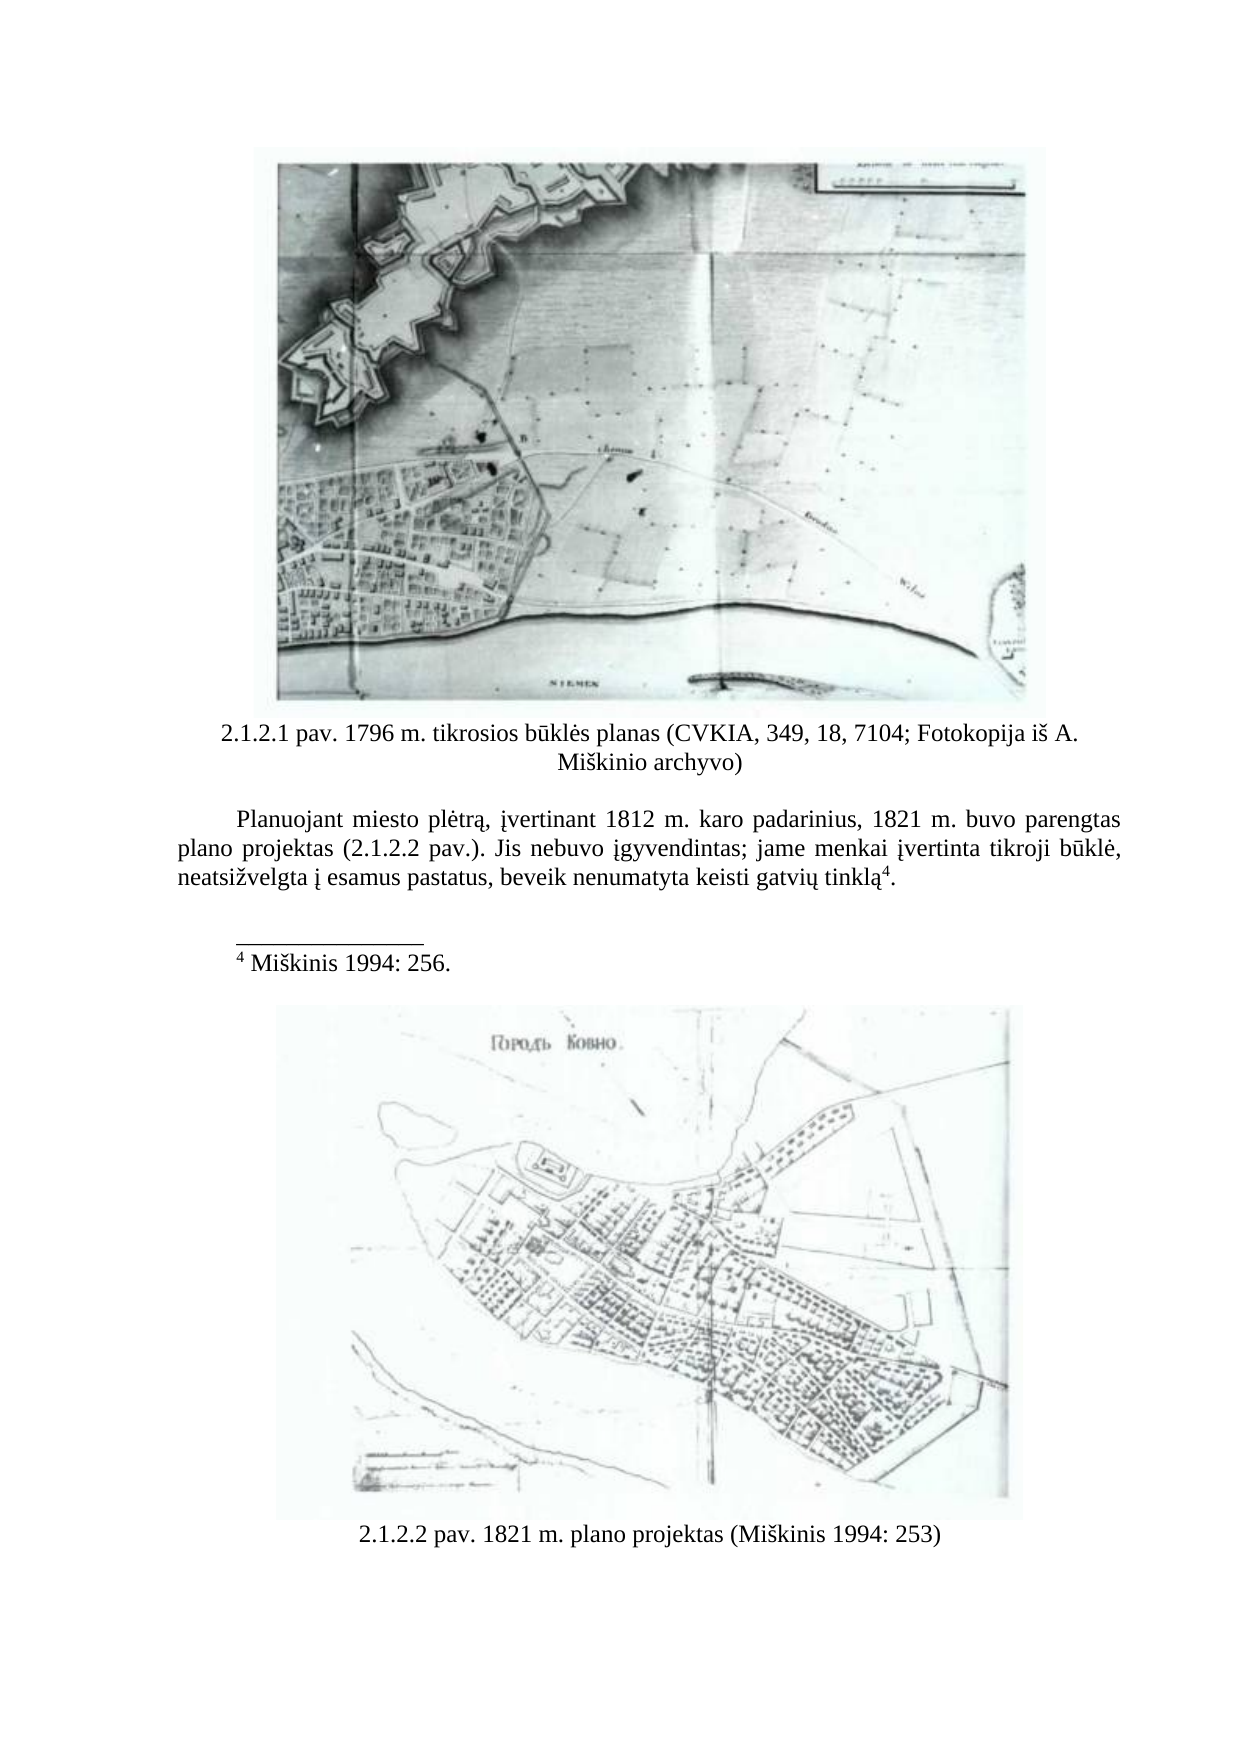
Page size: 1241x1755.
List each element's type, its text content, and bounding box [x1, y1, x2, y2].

text 2.1.2.1 pav. 1796 m. tikrosios būklės planas (CVKIA, 349, 18, 7104; Fotokopija iš A. Miškinio archyvo) [177, 718, 1122, 775]
text 4 Miškinis 1994: 256. [177, 948, 1122, 977]
text Planuojant miesto plėtrą, įvertinant 1812 m. karo padarinius, 1821 m. buvo parengtas plano projektas (2.1.2.2 pav.). Jis nebuvo įgyvendintas; jame menkai įvertinta tikroji būklė, neatsižvelgta į esamus pastatus, beveik nenumatyta keisti gatvių tinklą4. [177, 804, 1122, 890]
text 2.1.2.2 pav. 1821 m. plano projektas (Miškinis 1994: 253) [177, 1519, 1122, 1548]
text _______________ [177, 919, 1122, 948]
